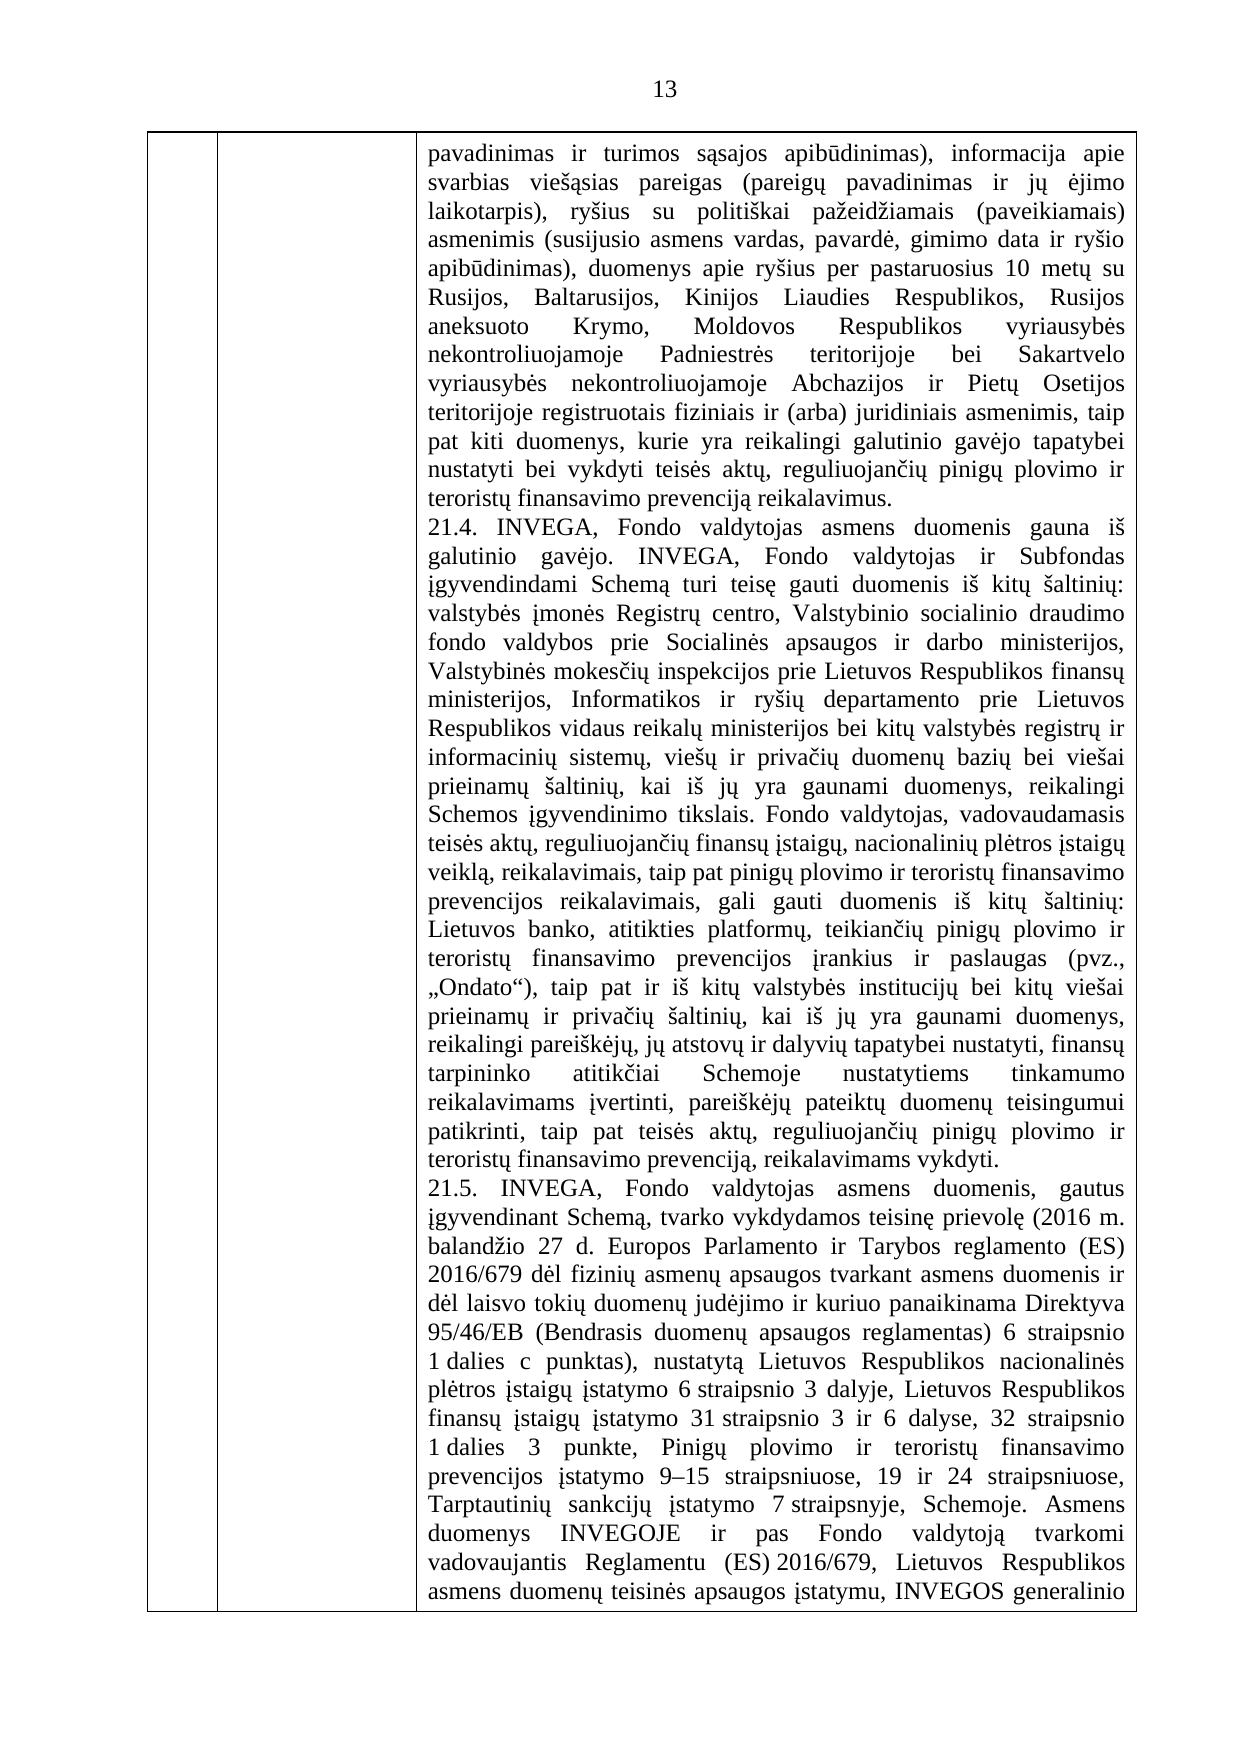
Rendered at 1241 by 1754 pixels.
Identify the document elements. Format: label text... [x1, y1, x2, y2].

table_cell [148, 133, 217, 1611]
table_cell pavadinimas ir turimos sąsajos apibūdinimas), informacija apie svarbias viešąsias pareigas (pareigų pavadinimas ir jų ėjimo laikotarpis), ryšius su politiškai pažeidžiamais (paveikiamais) asmenimis (susijusio asmens vardas, pavardė, gimimo data ir ryšio apibūdinimas), duomenys apie ryšius per pastaruosius 10 metų su Rusijos, Baltarusijos, Kinijos Liaudies Respublikos, Rusijos aneksuoto Krymo, Moldovos Respublikos vyriausybės nekontroliuojamoje Padniestrės teritorijoje bei Sakartvelo vyriausybės nekontroliuojamoje Abchazijos ir Pietų Osetijos teritorijoje registruotais fiziniais ir (arba) juridiniais asmenimis, taip pat kiti duomenys, kurie yra reikalingi galutinio gavėjo tapatybei nustatyti bei vykdyti teisės aktų, reguliuojančių pinigų plovimo ir teroristų finansavimo prevenciją reikalavimus. 21.4. INVEGA, Fondo valdytojas asmens duomenis gauna iš galutinio gavėjo. INVEGA, Fondo valdytojas ir Subfondas įgyvendindami Schemą turi teisę gauti duomenis iš kitų šaltinių: valstybės įmonės Registrų centro, Valstybinio socialinio draudimo fondo valdybos prie Socialinės apsaugos ir darbo ministerijos, Valstybinės mokesčių inspekcijos prie Lietuvos Respublikos finansų ministerijos, Informatikos ir ryšių departamento prie Lietuvos Respublikos vidaus reikalų ministerijos bei kitų valstybės registrų ir informacinių sistemų, viešų ir privačių duomenų bazių bei viešai prieinamų šaltinių, kai iš jų yra gaunami duomenys, reikalingi Schemos įgyvendinimo tikslais. Fondo valdytojas, vadovaudamasis teisės aktų, reguliuojančių finansų įstaigų, nacionalinių plėtros įstaigų veiklą, reikalavimais, taip pat pinigų plovimo ir teroristų finansavimo prevencijos reikalavimais, gali gauti duomenis iš kitų šaltinių: Lietuvos banko, atitikties platformų, teikiančių pinigų plovimo ir teroristų finansavimo prevencijos įrankius ir paslaugas (pvz., „Ondato“), taip pat ir iš kitų valstybės institucijų bei kitų viešai prieinamų ir privačių šaltinių, kai iš jų yra gaunami duomenys, reikalingi pareiškėjų, jų atstovų ir dalyvių tapatybei nustatyti, finansų tarpininko atitikčiai Schemoje nustatytiems tinkamumo reikalavimams įvertinti, pareiškėjų pateiktų duomenų teisingumui patikrinti, taip pat teisės aktų, reguliuojančių pinigų plovimo ir teroristų finansavimo prevenciją, reikalavimams vykdyti. 21.5. INVEGA, Fondo valdytojas asmens duomenis, gautus įgyvendinant Schemą, tvarko vykdydamos teisinę prievolę (2016 m. balandžio 27 d. Europos Parlamento ir Tarybos reglamento (ES) 2016/679 dėl fizinių asmenų apsaugos tvarkant asmens duomenis ir dėl laisvo tokių duomenų judėjimo ir kuriuo panaikinama Direktyva 95/46/EB (Bendrasis duomenų apsaugos reglamentas) 6 straipsnio 1 dalies c punktas), nustatytą Lietuvos Respublikos nacionalinės plėtros įstaigų įstatymo 6 straipsnio 3 dalyje, Lietuvos Respublikos finansų įstaigų įstatymo 31 straipsnio 3 ir 6 dalyse, 32 straipsnio 1 dalies 3 punkte, Pinigų plovimo ir teroristų finansavimo prevencijos įstatymo 9–15 straipsniuose, 19 ir 24 straipsniuose, Tarptautinių sankcijų įstatymo 7 straipsnyje, Schemoje. Asmens duomenys INVEGOJE ir pas Fondo valdytoją tvarkomi vadovaujantis Reglamentu (ES) 2016/679, Lietuvos Respublikos asmens duomenų teisinės apsaugos įstatymu, INVEGOS generalinio [417, 133, 1136, 1611]
table_cell [218, 133, 416, 1611]
